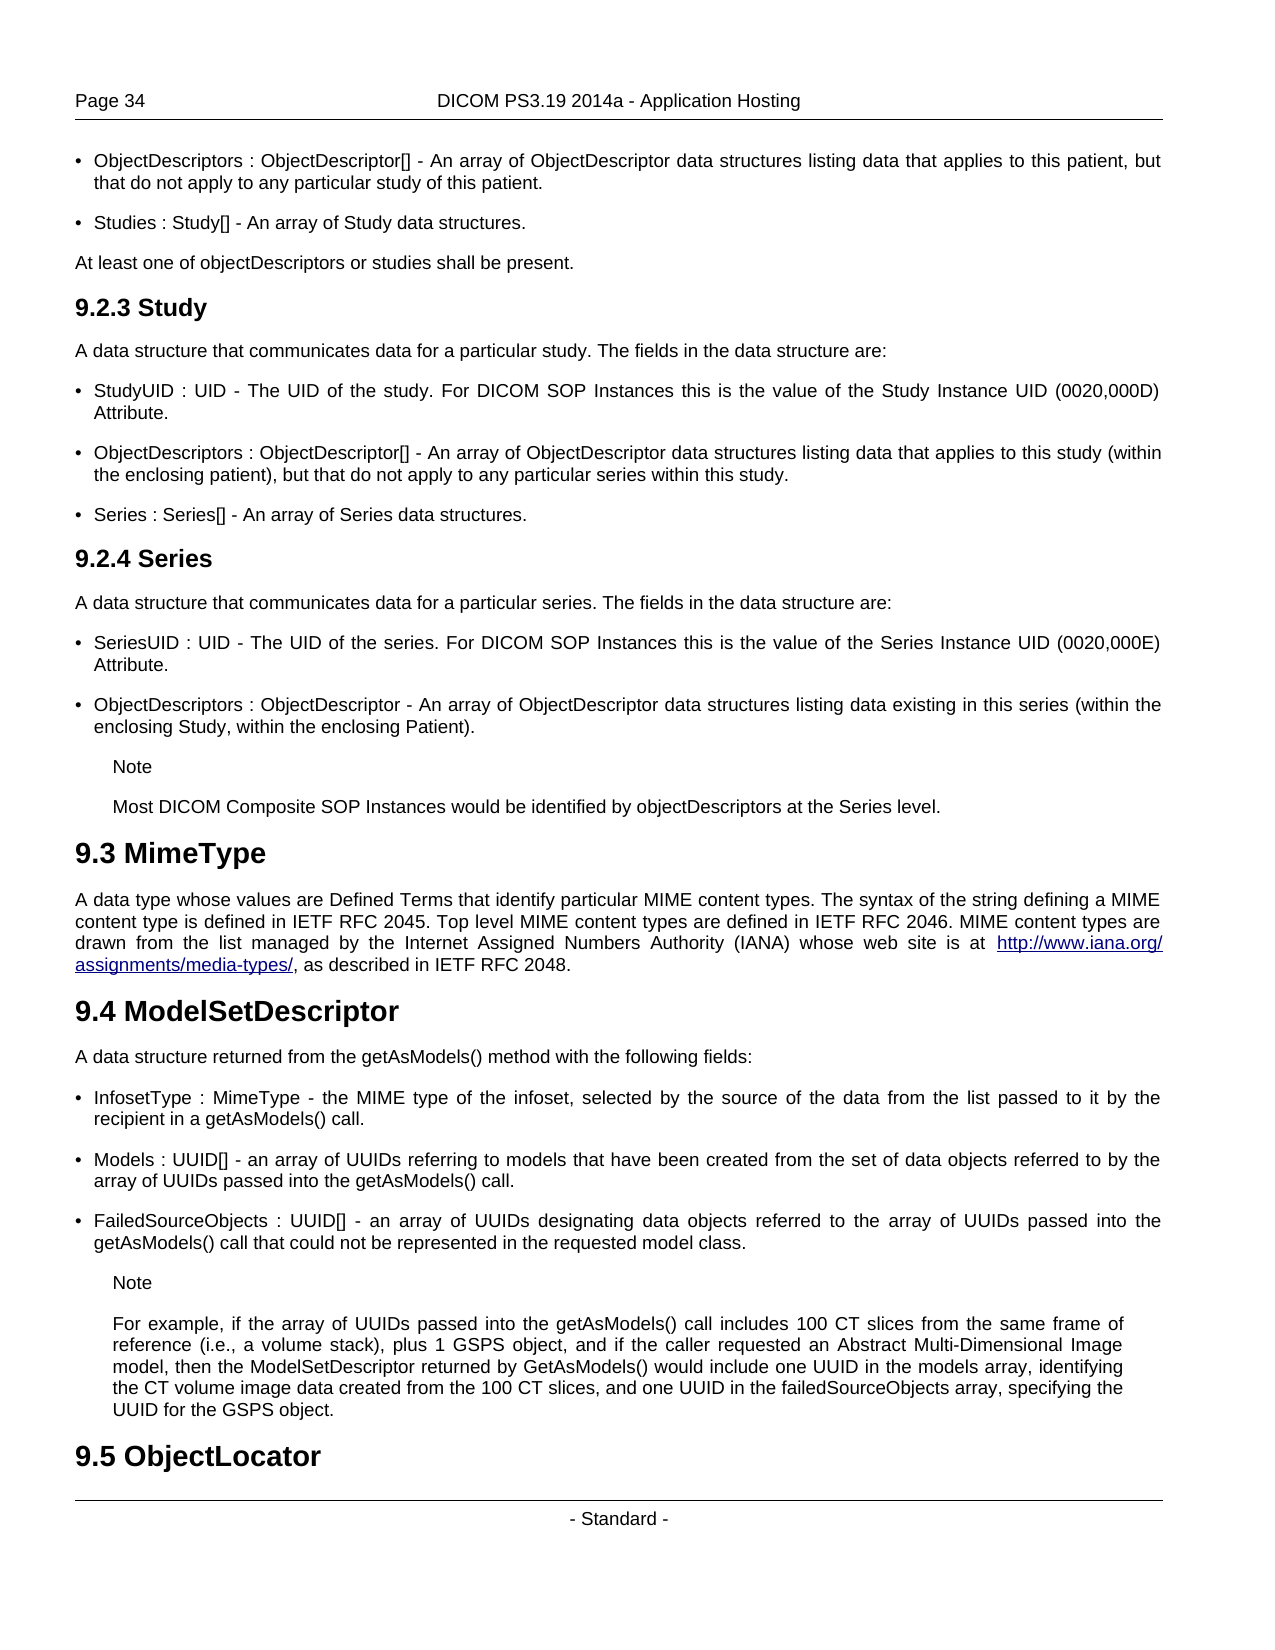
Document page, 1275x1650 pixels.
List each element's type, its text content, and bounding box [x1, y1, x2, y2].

list Models : UUID[] - an array of UUIDs referring to models that have been created from the set of data objects referred to by the array of UUIDs passed into the getAsModels() call. [75, 1148, 1162, 1191]
text 9.2.4 Series [75, 544, 1162, 573]
list Studies : Study[] - An array of Study data structures. [75, 212, 1162, 233]
list SeriesUID : UID - The UID of the series. For DICOM SOP Instances this is the value of the Series Instance UID (0020,000E) Attribute. [75, 632, 1162, 675]
text Note [112, 1272, 1125, 1294]
text Most DICOM Composite SOP Instances would be identified by objectDescriptors at the Series level. [112, 796, 1125, 818]
list InfosetType : MimeType - the MIME type of the infoset, selected by the source of the data from the list passed to it by the recipient in a getAsModels() call. [75, 1086, 1162, 1129]
text A data structure returned from the getAsModels() method with the following fields: [75, 1046, 1162, 1068]
list ObjectDescriptors : ObjectDescriptor[] - An array of ObjectDescriptor data structures listing data that applies to this patient, but that do not apply to any particular study of this patient. [75, 150, 1162, 193]
list StudyUID : UID - The UID of the study. For DICOM SOP Instances this is the value of the Study Instance UID (0020,000D) Attribute. [75, 380, 1162, 423]
list Series : Series[] - An array of Series data structures. [75, 504, 1162, 526]
text 9.4 ModelSetDescriptor [75, 994, 1162, 1027]
list FailedSourceObjects : UUID[] - an array of UUIDs designating data objects referred to the array of UUIDs passed into the getAsModels() call that could not be represented in the requested model class. [75, 1210, 1162, 1253]
text A data structure that communicates data for a particular series. The fields in the data structure are: [75, 592, 1162, 613]
text 9.5 ObjectLocator [75, 1439, 1162, 1472]
text 9.3 MimeType [75, 837, 1162, 870]
text Note [112, 756, 1125, 777]
text 9.2.3 Study [75, 292, 1162, 321]
text A data structure that communicates data for a particular study. The fields in the data structure are: [75, 340, 1162, 362]
text For example, if the array of UUIDs passed into the getAsModels() call includes 100 CT slices from the same frame of reference (i.e., a volume stack), plus 1 GSPS object, and if the caller requested an Abstract Multi-Dimensional Image model, then the ModelSetDescriptor returned by GetAsModels() would include one UUID in the models array, identifying the CT volume image data created from the 100 CT slices, and one UUID in the failedSourceObjects array, specifying the UUID for the GSPS object. [112, 1312, 1125, 1420]
list ObjectDescriptors : ObjectDescriptor - An array of ObjectDescriptor data structures listing data existing in this series (within the enclosing Study, within the enclosing Patient). [75, 694, 1162, 737]
text A data type whose values are Defined Terms that identify particular MIME content types. The syntax of the string defining a MIME content type is defined in IETF RFC 2045. Top level MIME content types are defined in IETF RFC 2046. MIME content types are drawn from the list managed by the Internet Assigned Numbers Authority (IANA) whose web site is at http://​www.iana.org/​assignments/​media-types/, as described in IETF RFC 2048. [75, 889, 1162, 975]
list ObjectDescriptors : ObjectDescriptor[] - An array of ObjectDescriptor data structures listing data that applies to this study (within the enclosing patient), but that do not apply to any particular series within this study. [75, 442, 1162, 485]
text At least one of objectDescriptors or studies shall be present. [75, 252, 1162, 274]
